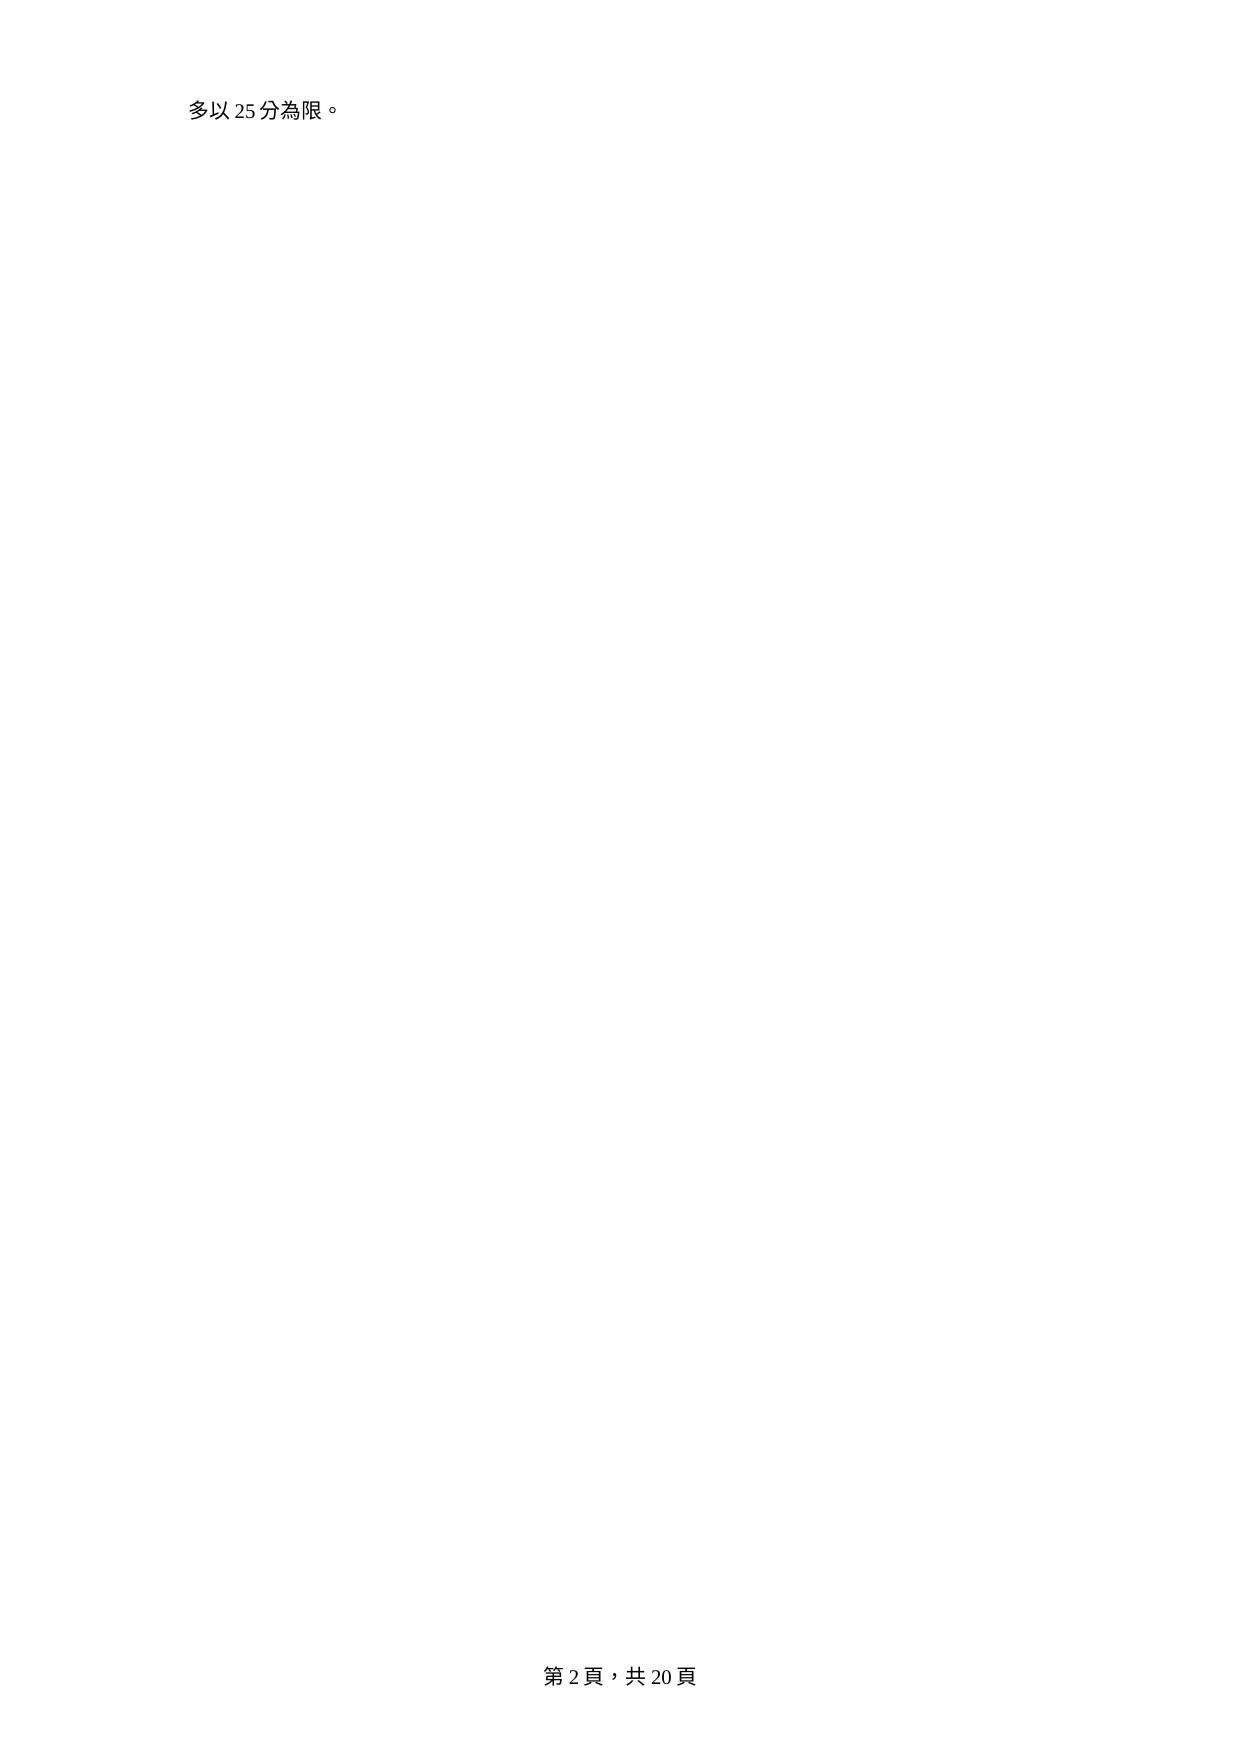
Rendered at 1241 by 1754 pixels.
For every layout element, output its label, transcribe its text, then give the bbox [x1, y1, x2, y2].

text 多以25分為限。 [118, 67, 1123, 130]
